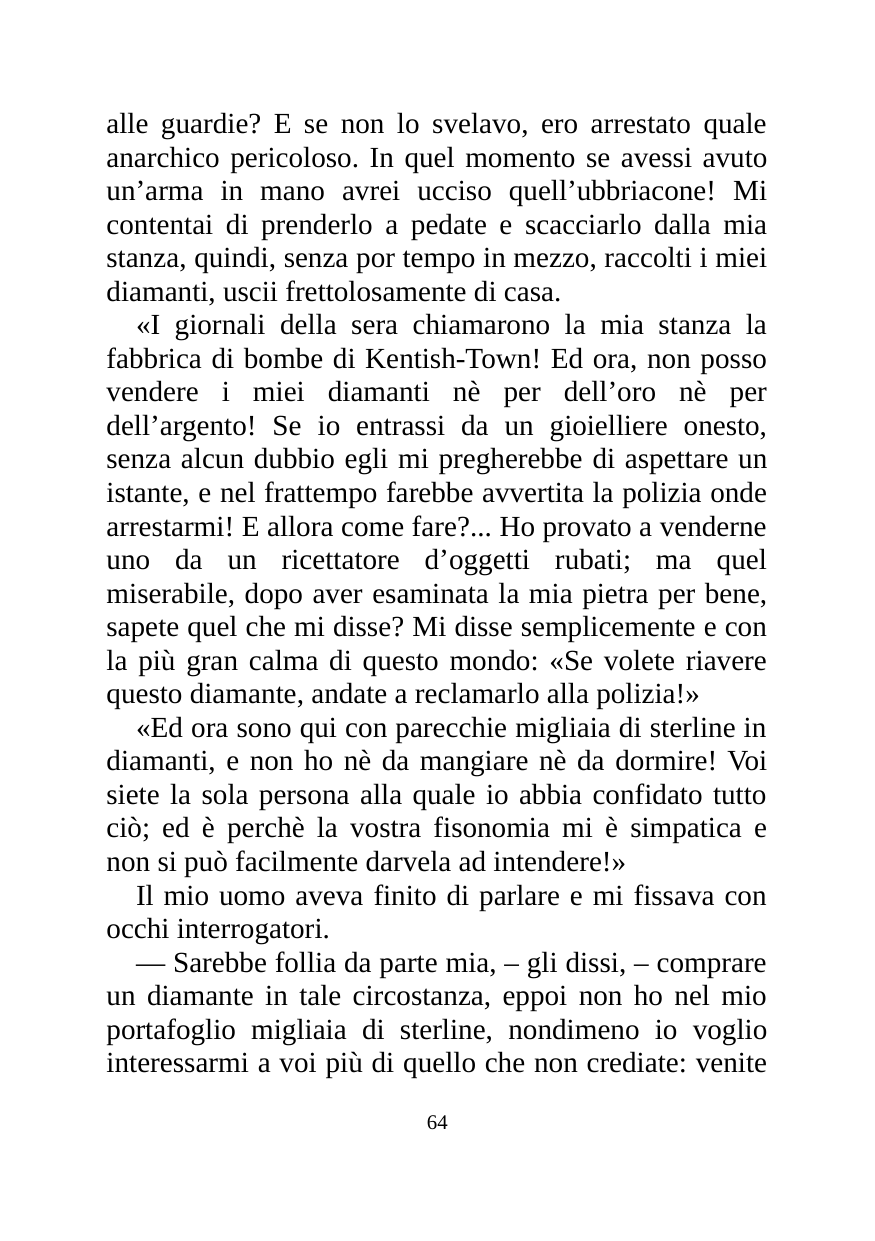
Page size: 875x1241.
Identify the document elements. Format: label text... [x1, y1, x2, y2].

text «I giornali della sera chiamarono la mia stanza la fabbrica di bombe di Kentish-Town! Ed ora, non posso vendere i miei diamanti nè per dell’oro nè per dell’argento! Se io entrassi da un gioielliere onesto, senza alcun dubbio egli mi pregherebbe di aspettare un istante, e nel frattempo farebbe avvertita la polizia onde arrestarmi! E allora come fare?... Ho provato a venderne uno da un ricettatore d’oggetti rubati; ma quel miserabile, dopo aver esaminata la mia pietra per bene, sapete quel che mi disse? Mi disse semplicemente e con la più gran calma di questo mondo: «Se volete riavere questo diamante, andate a reclamarlo alla polizia!» [106, 307, 768, 710]
text alle guardie? E se non lo svelavo, ero arrestato quale anarchico pericoloso. In quel momento se avessi avuto un’arma in mano avrei ucciso quell’ubbriacone! Mi contentai di prenderlo a pedate e scacciarlo dalla mia stanza, quindi, senza por tempo in mezzo, raccolti i miei diamanti, uscii frettolosamente di casa. [106, 106, 768, 307]
text Il mio uomo aveva finito di parlare e mi fissava con occhi interrogatori. [106, 878, 768, 945]
text «Ed ora sono qui con parecchie migliaia di sterline in diamanti, e non ho nè da mangiare nè da dormire! Voi siete la sola persona alla quale io abbia confidato tutto ciò; ed è perchè la vostra fisonomia mi è simpatica e non si può facilmente darvela ad intendere!» [106, 710, 768, 878]
text — Sarebbe follia da parte mia, – gli dissi, – comprare un diamante in tale circostanza, eppoi non ho nel mio portafoglio migliaia di sterline, nondimeno io voglio interessarmi a voi più di quello che non crediate: venite [106, 945, 768, 1079]
